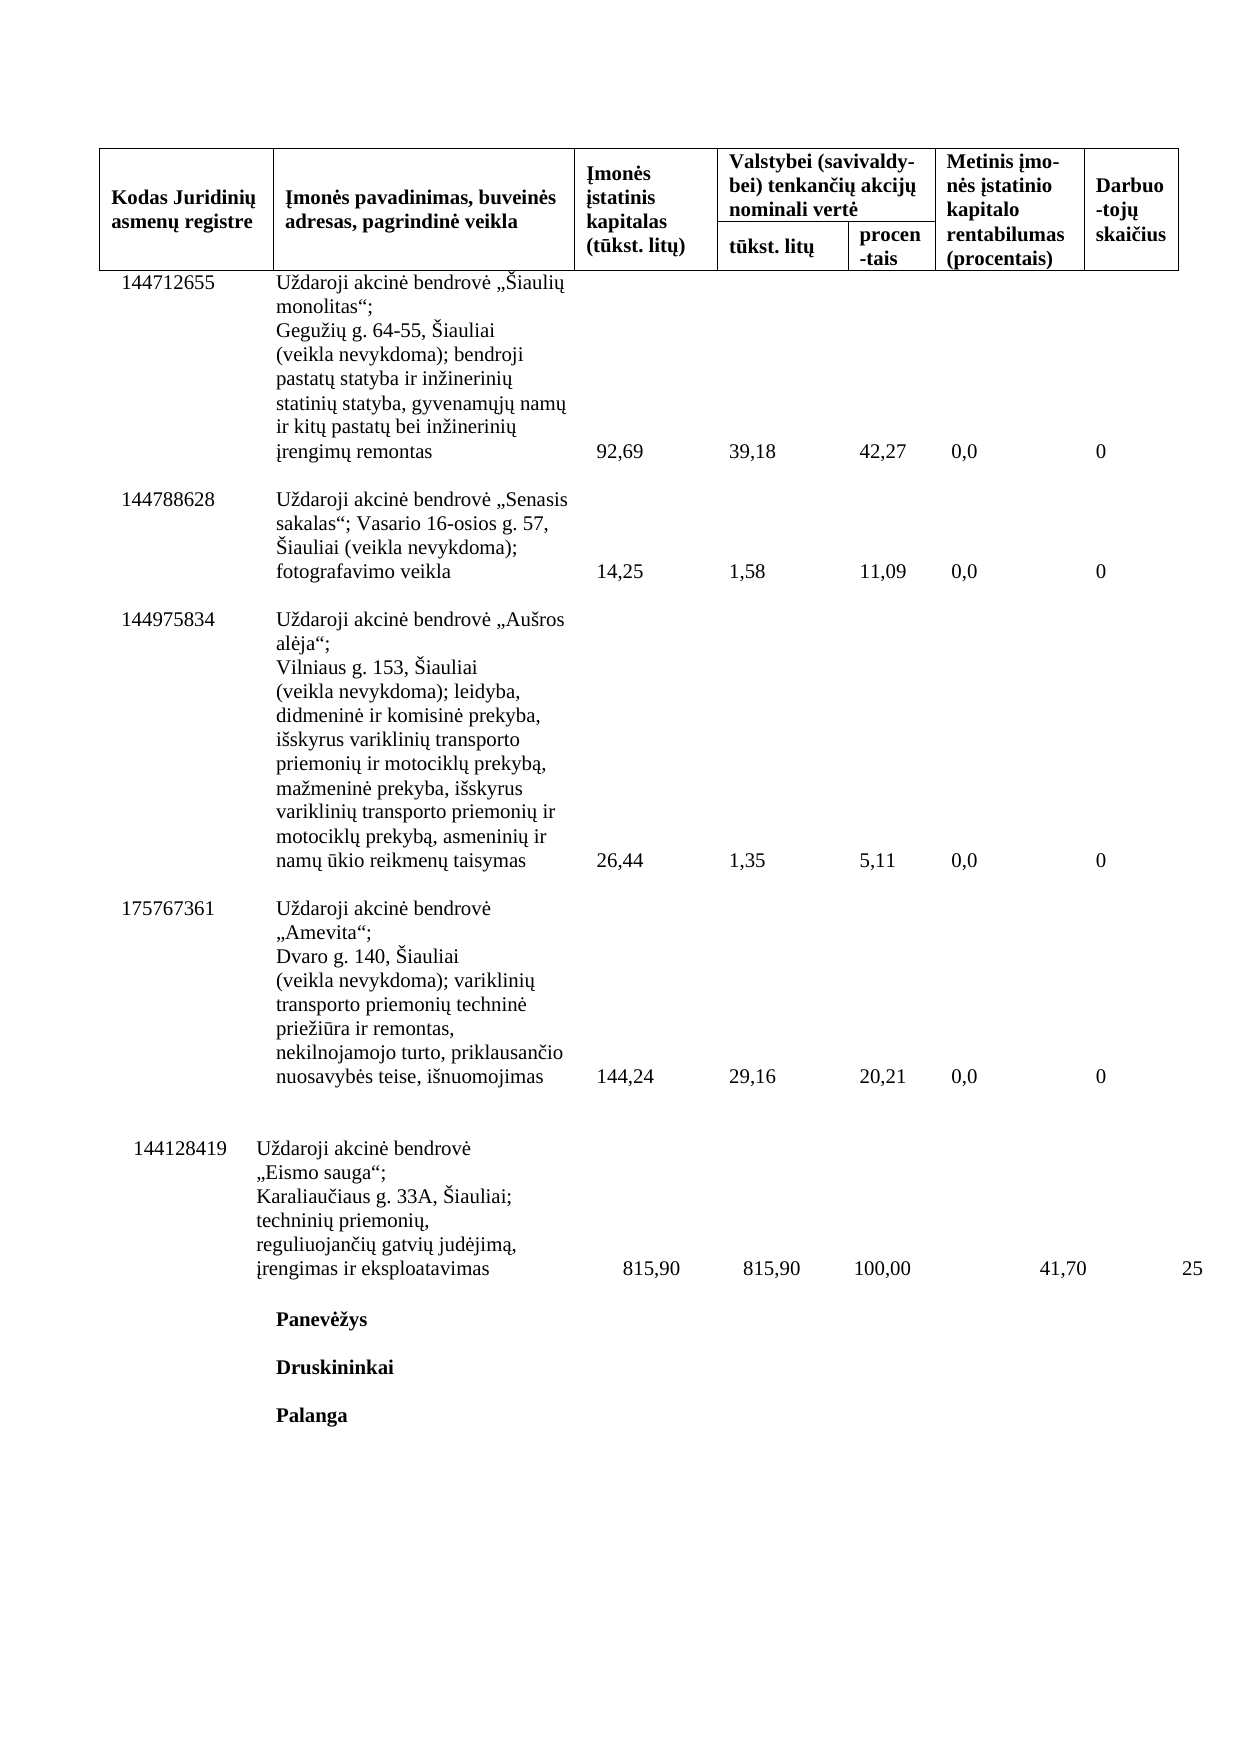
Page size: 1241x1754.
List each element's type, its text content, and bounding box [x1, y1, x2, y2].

table_cell 42,27 [848, 271, 940, 463]
table_cell [100, 463, 104, 487]
table_header [116, 1280, 1183, 1304]
table_cell 0,0 [940, 271, 1084, 463]
table_cell 144712655 [105, 271, 264, 463]
table_cell 0,0 [940, 607, 1084, 872]
table_cell 1,58 [718, 487, 848, 583]
table_header Kodas Juridinių asmenų registre [100, 149, 273, 270]
table_cell 0,0 [940, 487, 1084, 583]
table_cell 39,18 [718, 271, 848, 463]
table_cell [100, 1355, 104, 1379]
table_cell [1183, 270, 1198, 463]
table_cell 0 [1084, 607, 1183, 872]
table_cell [100, 896, 104, 1088]
table_cell 0 [1084, 896, 1183, 1088]
table_cell [100, 1331, 104, 1355]
table_cell [105, 1112, 117, 1280]
table_cell [105, 583, 1183, 607]
table_cell 29,16 [718, 896, 848, 1088]
table_cell [100, 1403, 104, 1427]
table_header Darbuo-tojų skaičius [1085, 149, 1178, 270]
table_cell [105, 1403, 264, 1427]
table_header Įmonės pavadinimas, buveinės adresas, pagrindinė veikla [274, 149, 574, 270]
table_cell [100, 1307, 104, 1331]
table_cell [100, 872, 104, 896]
table_cell Druskininkai [265, 1355, 1183, 1379]
table_cell [1183, 221, 1198, 270]
table_cell Uždaroji akcinė bendrovė „Amevita“; Dvaro g. 140, Šiauliai (veikla nevykdoma); variklinių transporto priemonių techninė priežiūra ir remontas, nekilnojamojo turto, priklausančio nuosavybės teise, išnuomojimas [265, 896, 585, 1088]
table_cell [1183, 1403, 1198, 1427]
table_cell [100, 1112, 104, 1280]
table_cell [100, 583, 104, 607]
table_cell Palanga [265, 1403, 1183, 1427]
table_header Metinis įmo­nės įstatinio kapitalo rentabilumas (procentais) [936, 149, 1084, 270]
table_cell [105, 1088, 1183, 1112]
table_cell [1183, 1280, 1198, 1307]
table_cell 25 [1098, 1136, 1183, 1280]
table_cell [100, 1379, 104, 1403]
table_cell 175767361 [105, 896, 264, 1088]
table_cell [105, 1355, 264, 1379]
table_header Valstybei (savivaldy­bei) tenkančių akcijų nominali vertė [718, 149, 935, 221]
table_cell [1183, 487, 1198, 583]
table_header [117, 1112, 1183, 1136]
table_cell [100, 1280, 104, 1307]
table_cell [1183, 1331, 1198, 1355]
table_cell [100, 487, 104, 583]
table_cell 144128419 [117, 1136, 245, 1280]
table_cell 144788628 [105, 487, 264, 583]
table_cell [100, 607, 104, 872]
table_cell [105, 1379, 1183, 1403]
table_header [1183, 148, 1198, 221]
table_cell procen-tais [849, 222, 935, 270]
table_cell 14,25 [585, 487, 718, 583]
table_cell [100, 271, 104, 463]
table_cell [1183, 1088, 1198, 1112]
table_cell Uždaroji akcinė bendrovė „Senasis sakalas“; Vasario 16-osios g. 57, Šiauliai (veikla nevykdoma); fotografavimo veikla [265, 487, 585, 583]
table_cell Uždaroji akcinė bendrovė „Eismo sauga“; Karaliaučiaus g. 33A, Šiauliai; techninių priemonių, reguliuojančių gatvių judėjimą, įrengimas ir eksploatavimas [245, 1136, 548, 1280]
table_cell [1183, 1355, 1198, 1379]
table_cell [1183, 896, 1198, 1088]
table_cell [1183, 1379, 1198, 1403]
table_cell 26,44 [585, 607, 718, 872]
table_header [1179, 148, 1183, 221]
table_cell [1183, 583, 1198, 607]
table_cell 5,11 [848, 607, 940, 872]
table_cell [105, 463, 1183, 487]
table_header Įmonės įstatinis kapitalas (tūkst. litų) [575, 149, 717, 270]
table_cell [105, 1331, 1183, 1355]
table_cell [1183, 463, 1198, 487]
table_cell 11,09 [848, 487, 940, 583]
table_cell [105, 1280, 1183, 1307]
table_cell [1183, 872, 1198, 896]
table_cell Uždaroji akcinė bendrovė „Šiaulių monolitas“; Gegužių g. 64-55, Šiauliai (veikla nevykdoma); bendroji pastatų statyba ir inžinerinių statinių statyba, gyvenamųjų namų ir kitų pastatų bei inžinerinių įrengimų remontas [265, 271, 585, 463]
table_cell 41,70 [922, 1136, 1097, 1280]
table_cell 144975834 [105, 607, 264, 872]
table_cell 92,69 [585, 271, 718, 463]
table_cell [1183, 1112, 1198, 1280]
table_cell 1,35 [718, 607, 848, 872]
table_cell [1183, 1307, 1198, 1331]
table_cell 0,0 [940, 896, 1084, 1088]
table_cell [105, 1307, 264, 1331]
table_cell 144,24 [585, 896, 718, 1088]
table_cell 0 [1084, 270, 1183, 463]
table_cell [100, 1088, 104, 1112]
table_cell 20,21 [848, 896, 940, 1088]
table_cell tūkst. litų [718, 222, 848, 270]
table_cell [1179, 221, 1183, 270]
table_cell [105, 872, 1183, 896]
table_cell 0 [1084, 487, 1183, 583]
table_cell 815,90 [691, 1136, 811, 1280]
table_cell 100,00 [811, 1136, 922, 1280]
table_cell Uždaroji akcinė bendrovė „Aušros alėja“; Vilniaus g. 153, Šiauliai (veikla nevykdoma); leidyba, didmeninė ir komisinė prekyba, išskyrus variklinių transporto priemonių ir motociklų prekybą, mažmeninė prekyba, išskyrus variklinių transporto priemonių ir motociklų prekybą, asmeninių ir namų ūkio reikmenų taisymas [265, 607, 585, 872]
table_cell 815,90 [548, 1136, 691, 1280]
table_cell [1183, 607, 1198, 872]
table_cell Panevėžys [265, 1307, 1183, 1331]
